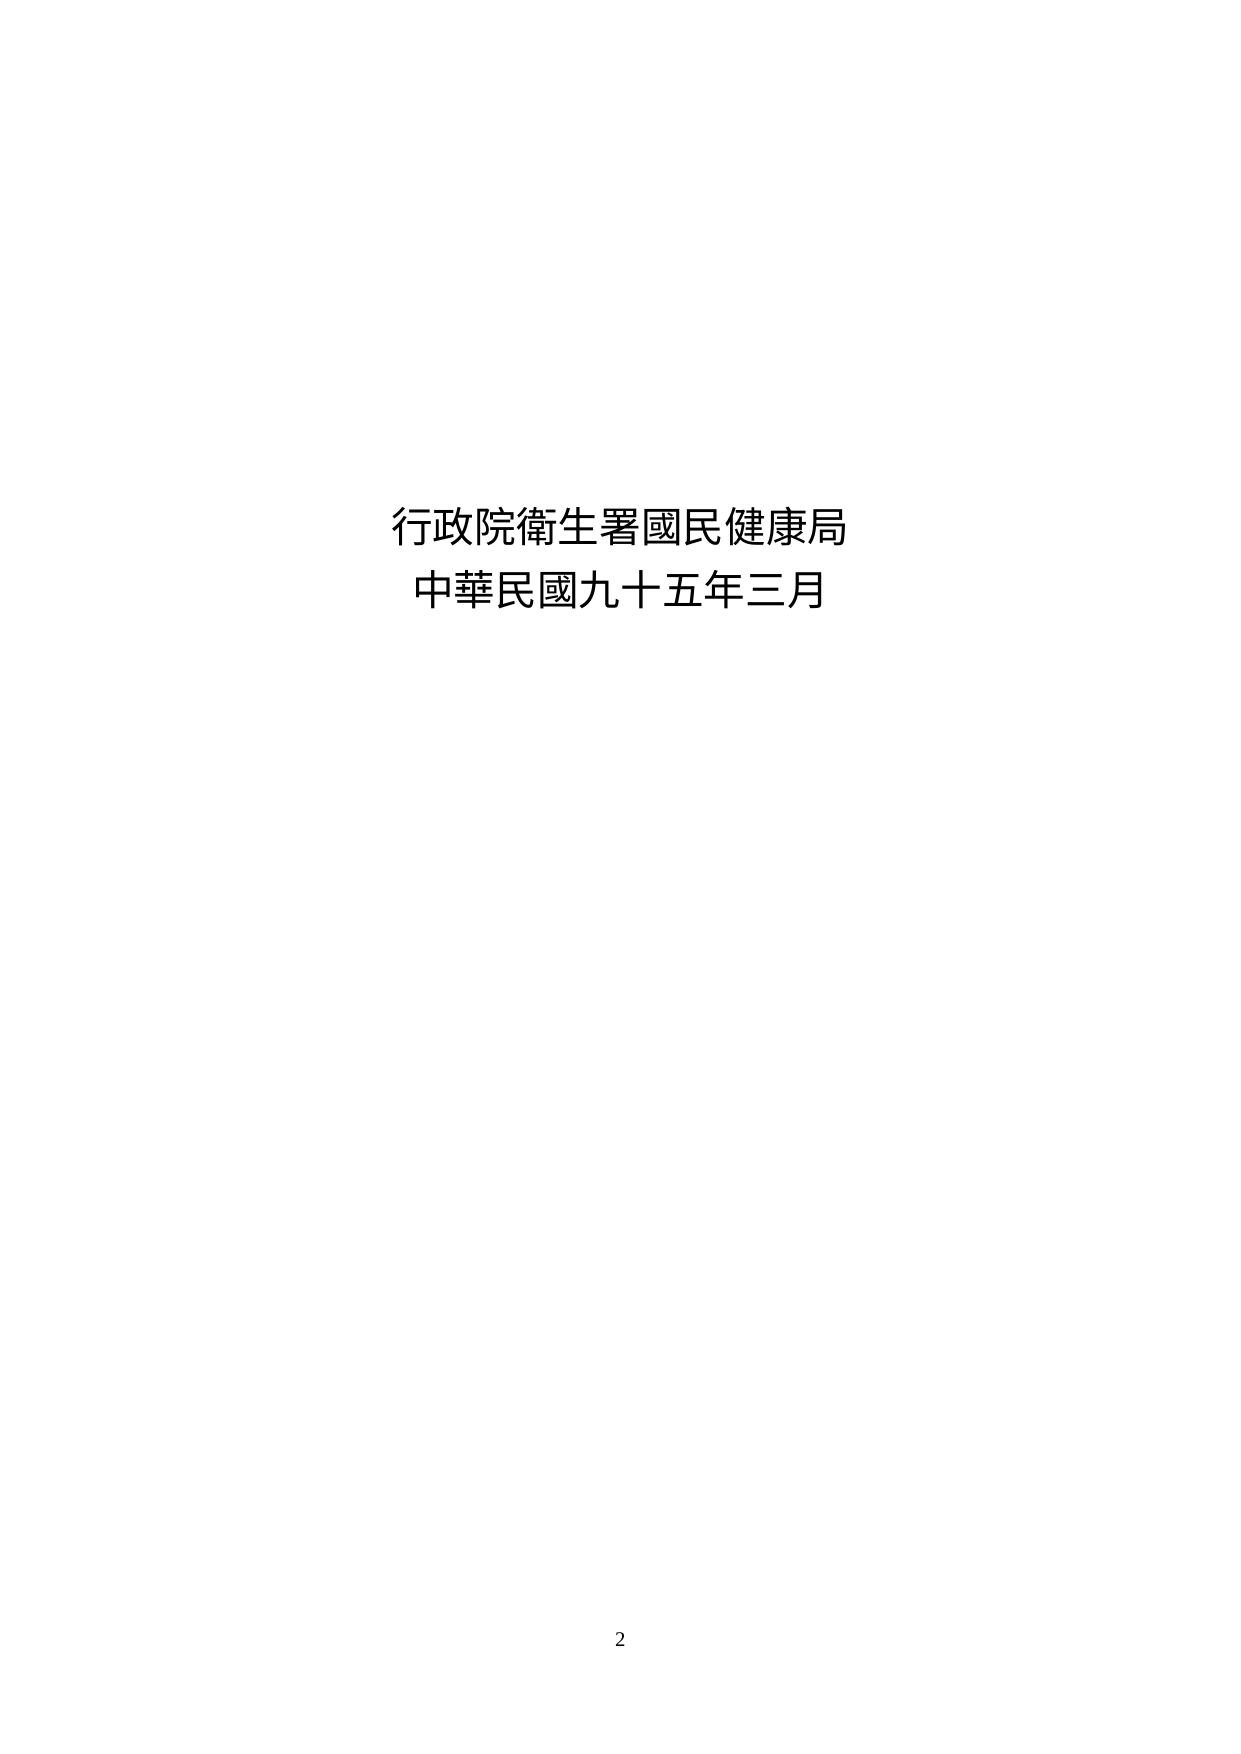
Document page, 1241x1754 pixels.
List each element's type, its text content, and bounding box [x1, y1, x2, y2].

text 行政院衛生署國民健康局 [118, 483, 1122, 545]
text 中華民國九十五年三月 [118, 545, 1122, 608]
